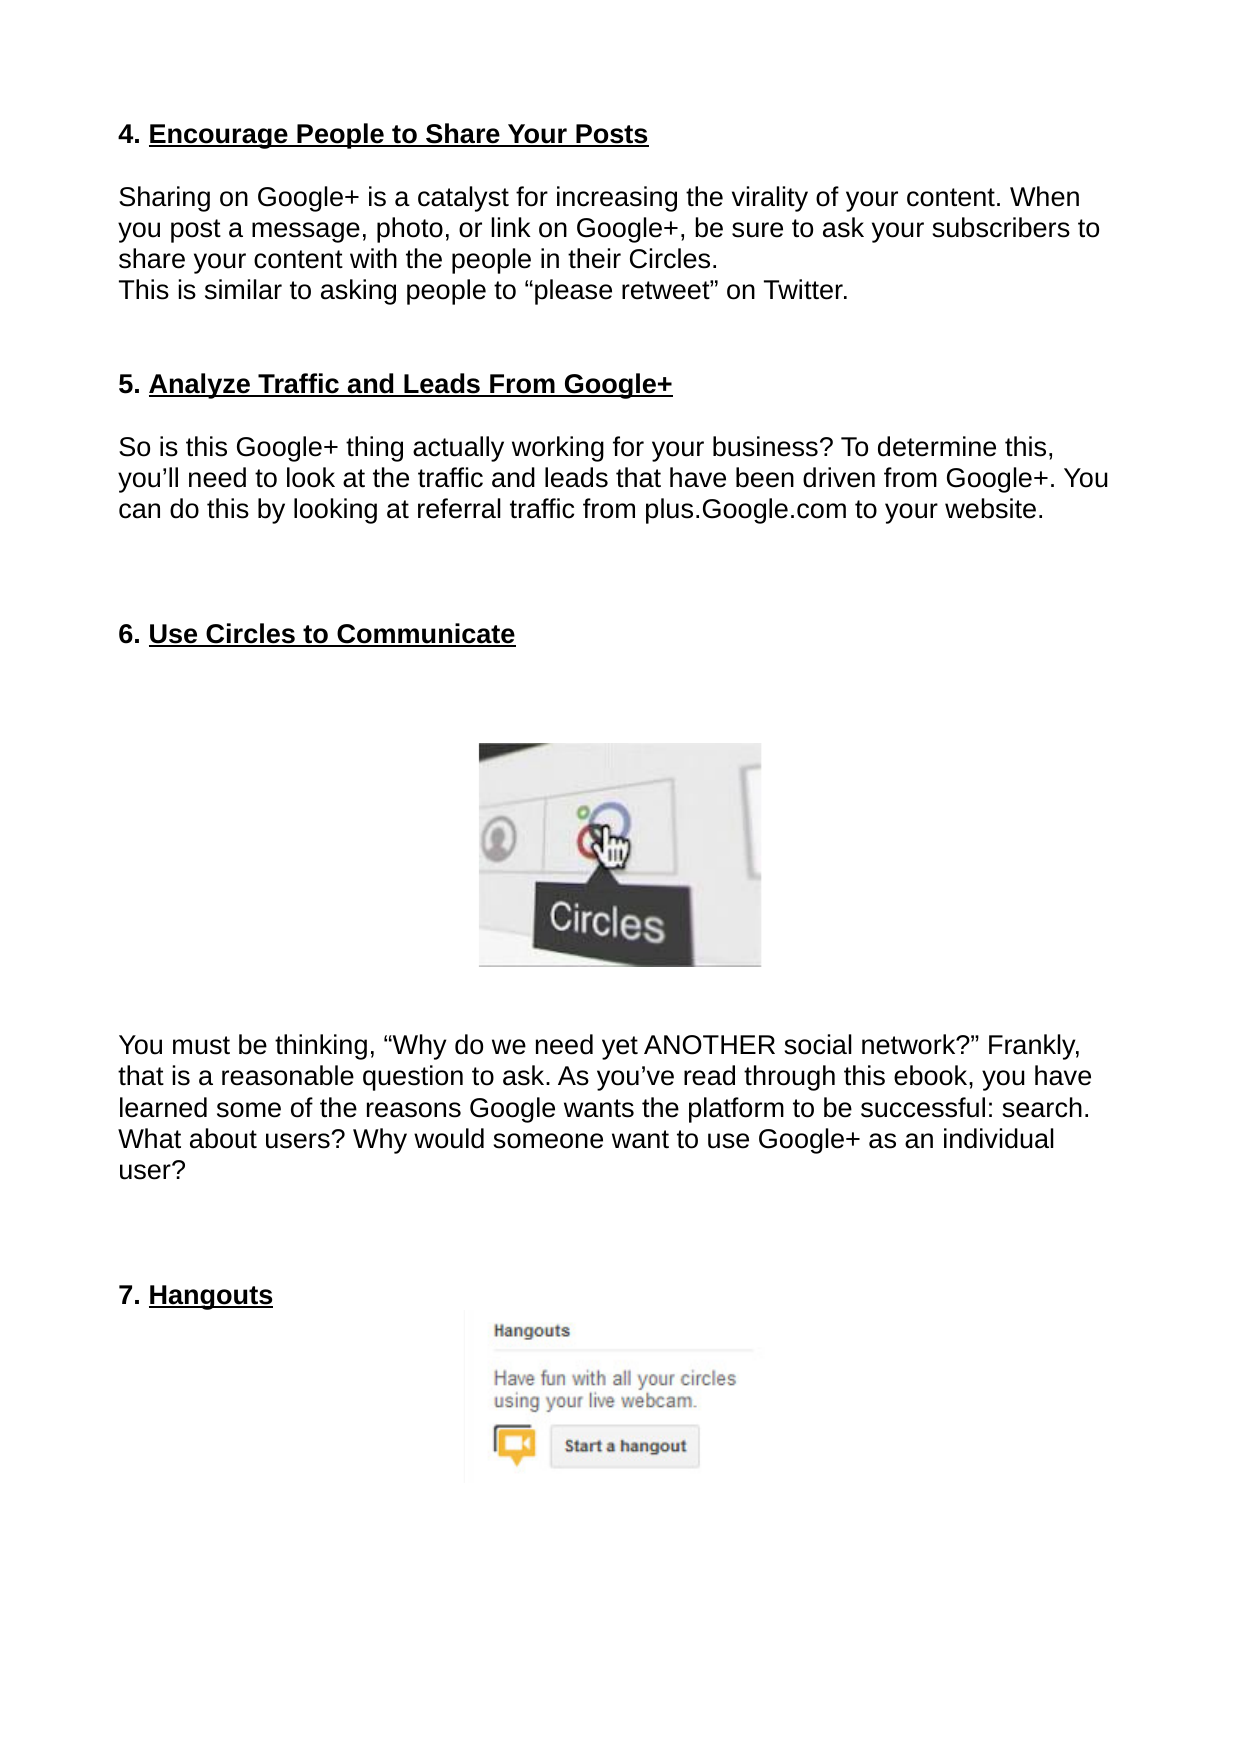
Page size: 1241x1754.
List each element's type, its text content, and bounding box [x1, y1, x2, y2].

text This is similar to asking people to “please retweet” on Twitter. [118, 274, 1122, 306]
text 4. Encourage People to Share Your Posts [118, 118, 1122, 149]
text Sharing on Google+ is a catalyst for increasing the virality of your content. When you post a message, photo, or link on Google+, be sure to ask your subscribers to share your content with the people in their Circles. [118, 181, 1122, 274]
picture [463, 1310, 777, 1483]
text You must be thinking, “Why do we need yet ANOTHER social network?” Frankly, that is a reasonable question to ask. As you’ve read through this ebook, you have learned some of the reasons Google wants the platform to be successful: search. [118, 1029, 1122, 1123]
text 7. Hangouts [118, 1279, 1122, 1310]
text 5. Analyze Traffic and Leads From Google+ [118, 368, 1122, 399]
text 6. Use Circles to Communicate [118, 618, 1122, 649]
text So is this Google+ thing actually working for your business? To determine this, you’ll need to look at the traffic and leads that have been driven from Google+. You can do this by looking at referral traffic from plus.Google.com to your website. [118, 431, 1122, 524]
picture [478, 743, 762, 967]
text What about users? Why would someone want to use Google+ as an individual user? [118, 1123, 1122, 1185]
